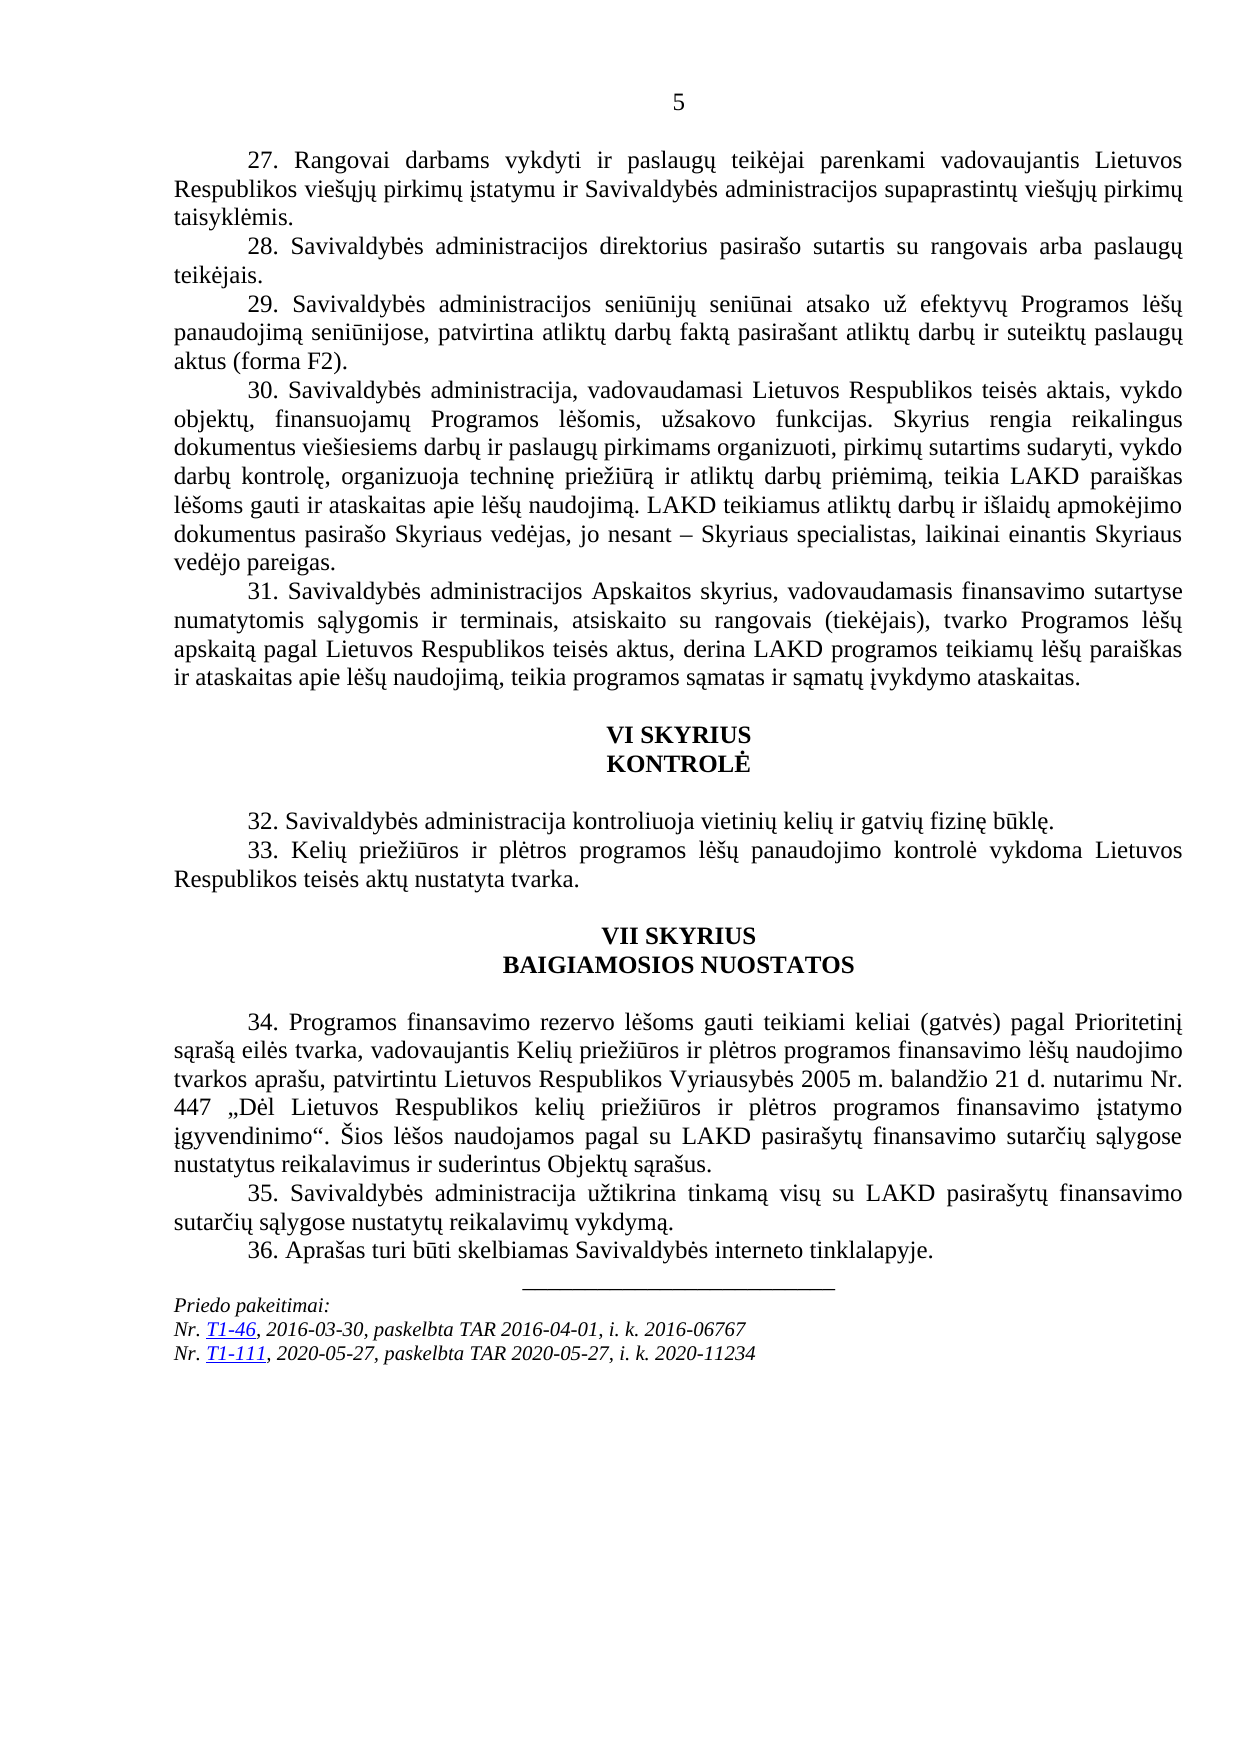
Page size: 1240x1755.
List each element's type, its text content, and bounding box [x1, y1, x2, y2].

text 33. Kelių priežiūros ir plėtros programos lėšų panaudojimo kontrolė vykdoma Lietuvos Respublikos teisės aktų nustatyta tvarka. [174, 835, 1184, 892]
text 29. Savivaldybės administracijos seniūnijų seniūnai atsako už efektyvų Programos lėšų panaudojimą seniūnijose, patvirtina atliktų darbų faktą pasirašant atliktų darbų ir suteiktų paslaugų aktus (forma F2). [174, 289, 1184, 375]
text 27. Rangovai darbams vykdyti ir paslaugų teikėjai parenkami vadovaujantis Lietuvos Respublikos viešųjų pirkimų įstatymu ir Savivaldybės administracijos supaprastintų viešųjų pirkimų taisyklėmis. [174, 145, 1184, 231]
text BAIGIAMOSIOS NUOSTATOS [174, 950, 1184, 979]
text 34. Programos finansavimo rezervo lėšoms gauti teikiami keliai (gatvės) pagal Prioritetinį sąrašą eilės tvarka, vadovaujantis Kelių priežiūros ir plėtros programos finansavimo lėšų naudojimo tvarkos aprašu, patvirtintu Lietuvos Respublikos Vyriausybės 2005 m. balandžio 21 d. nutarimu Nr. 447 „Dėl Lietuvos Respublikos kelių priežiūros ir plėtros programos finansavimo įstatymo įgyvendinimo“. Šios lėšos naudojamos pagal su LAKD pasirašytų finansavimo sutarčių sąlygose nustatytus reikalavimus ir suderintus Objektų sąrašus. [174, 1007, 1184, 1179]
text Priedo pakeitimai: [174, 1293, 1184, 1317]
text _________________________ [174, 1264, 1184, 1293]
text Nr. T1-46, 2016-03-30, paskelbta TAR 2016-04-01, i. k. 2016-06767 [174, 1317, 1184, 1341]
text 36. Aprašas turi būti skelbiamas Savivaldybės interneto tinklalapyje. [174, 1236, 1184, 1264]
text 32. Savivaldybės administracija kontroliuoja vietinių kelių ir gatvių fizinę būklę. [174, 806, 1184, 835]
text KONTROLĖ [174, 749, 1184, 777]
text 28. Savivaldybės administracijos direktorius pasirašo sutartis su rangovais arba paslaugų teikėjais. [174, 231, 1184, 289]
text 35. Savivaldybės administracija užtikrina tinkamą visų su LAKD pasirašytų finansavimo sutarčių sąlygose nustatytų reikalavimų vykdymą. [174, 1179, 1184, 1236]
text 30. Savivaldybės administracija, vadovaudamasi Lietuvos Respublikos teisės aktais, vykdo objektų, finansuojamų Programos lėšomis, užsakovo funkcijas. Skyrius rengia reikalingus dokumentus viešiesiems darbų ir paslaugų pirkimams organizuoti, pirkimų sutartims sudaryti, vykdo darbų kontrolę, organizuoja techninę priežiūrą ir atliktų darbų priėmimą, teikia LAKD paraiškas lėšoms gauti ir ataskaitas apie lėšų naudojimą. LAKD teikiamus atliktų darbų ir išlaidų apmokėjimo dokumentus pasirašo Skyriaus vedėjas, jo nesant – Skyriaus specialistas, laikinai einantis Skyriaus vedėjo pareigas. [174, 375, 1184, 576]
text Nr. T1-111, 2020-05-27, paskelbta TAR 2020-05-27, i. k. 2020-11234 [174, 1341, 1184, 1365]
text VI SKYRIUS [174, 720, 1184, 749]
text 31. Savivaldybės administracijos Apskaitos skyrius, vadovaudamasis finansavimo sutartyse numatytomis sąlygomis ir terminais, atsiskaito su rangovais (tiekėjais), tvarko Programos lėšų apskaitą pagal Lietuvos Respublikos teisės aktus, derina LAKD programos teikiamų lėšų paraiškas ir ataskaitas apie lėšų naudojimą, teikia programos sąmatas ir sąmatų įvykdymo ataskaitas. [174, 576, 1184, 691]
text VII SKYRIUS [174, 921, 1184, 950]
